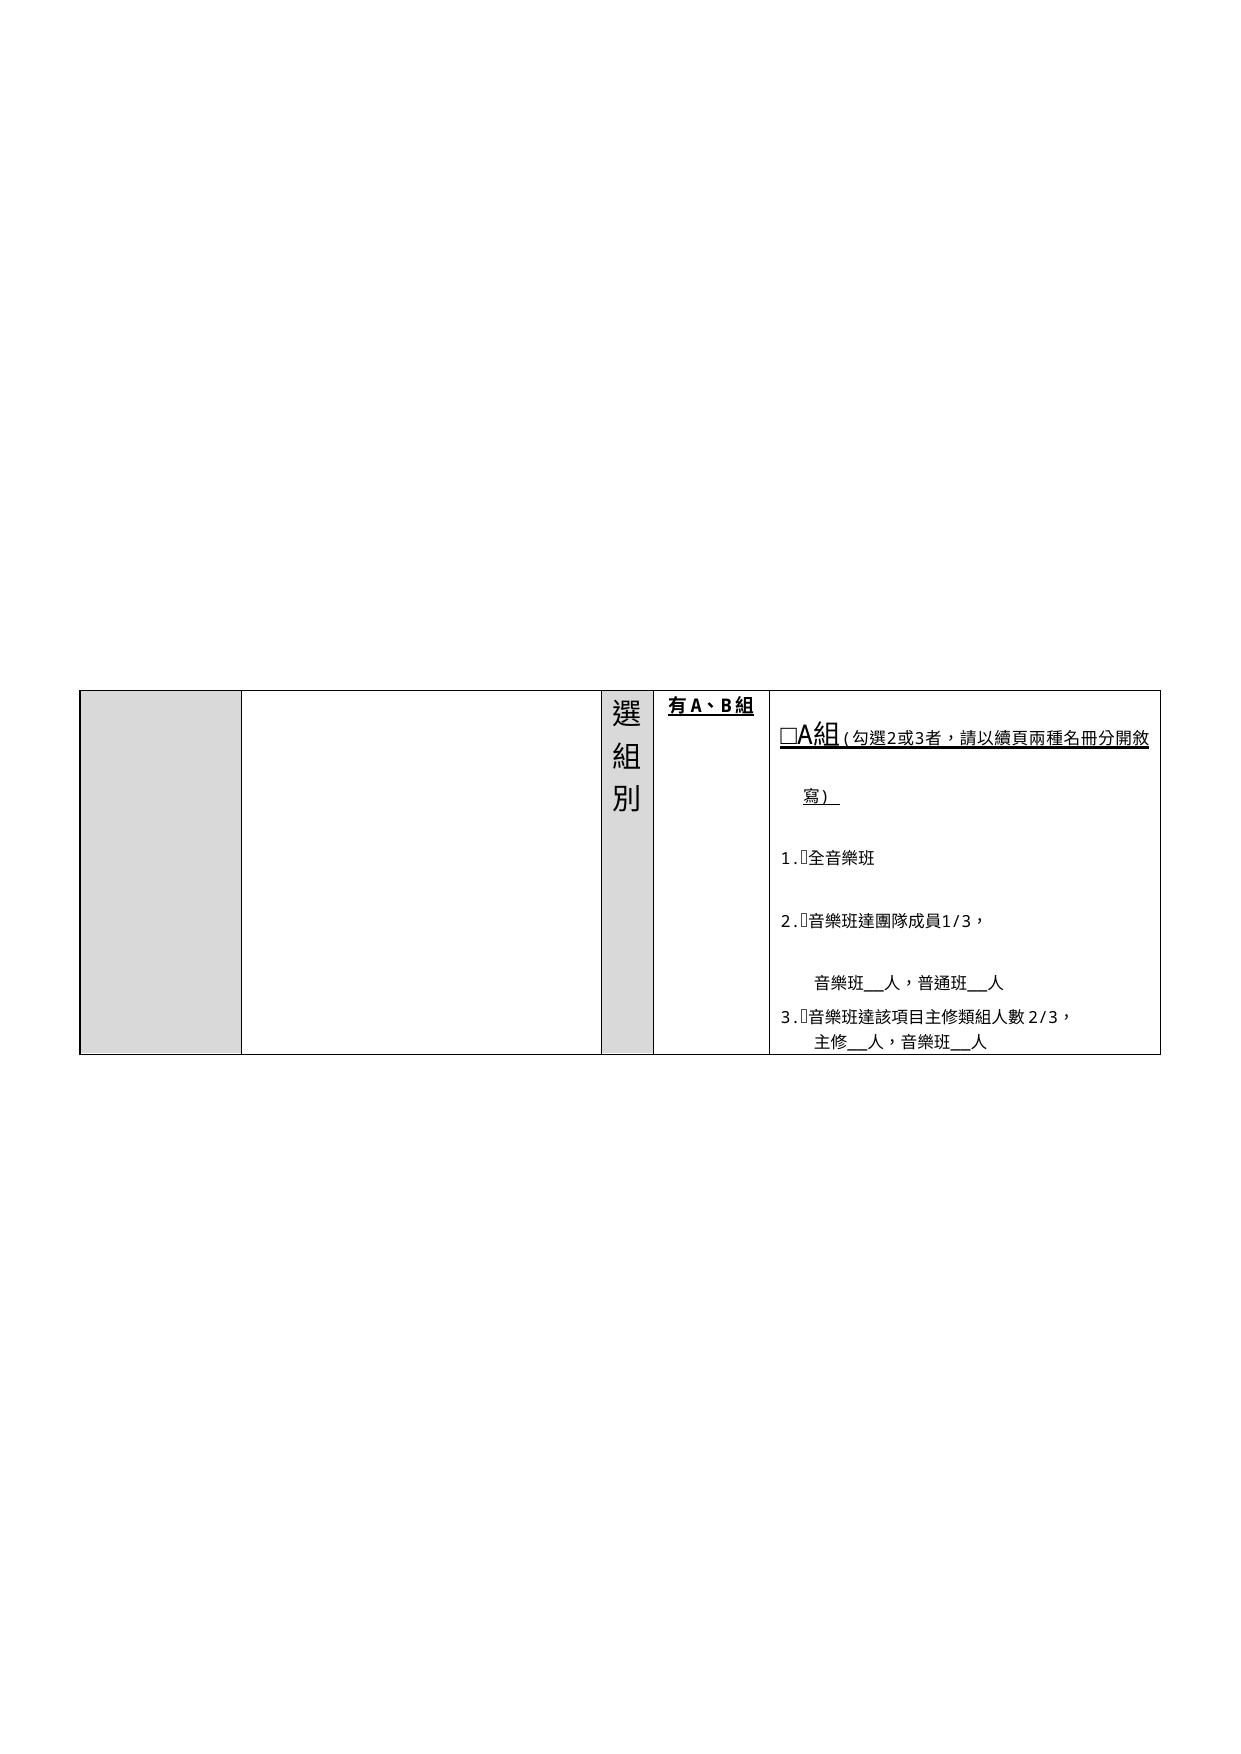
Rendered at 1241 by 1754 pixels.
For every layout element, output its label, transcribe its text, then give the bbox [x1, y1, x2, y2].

table_cell 有A、B組 [654, 691, 769, 1053]
table_cell [81, 691, 241, 1053]
table_cell □A組(勾選2或3者，請以續頁兩種名冊分開敘寫) 1.全音樂班 2.音樂班達團隊成員1/3， 音樂班__人，普通班__人 3.音樂班達該項目主修類組人數2/3， 主修__人，音樂班__人 [770, 691, 1160, 1053]
table_cell [242, 691, 601, 1053]
table_cell 選組別 [602, 691, 653, 1053]
